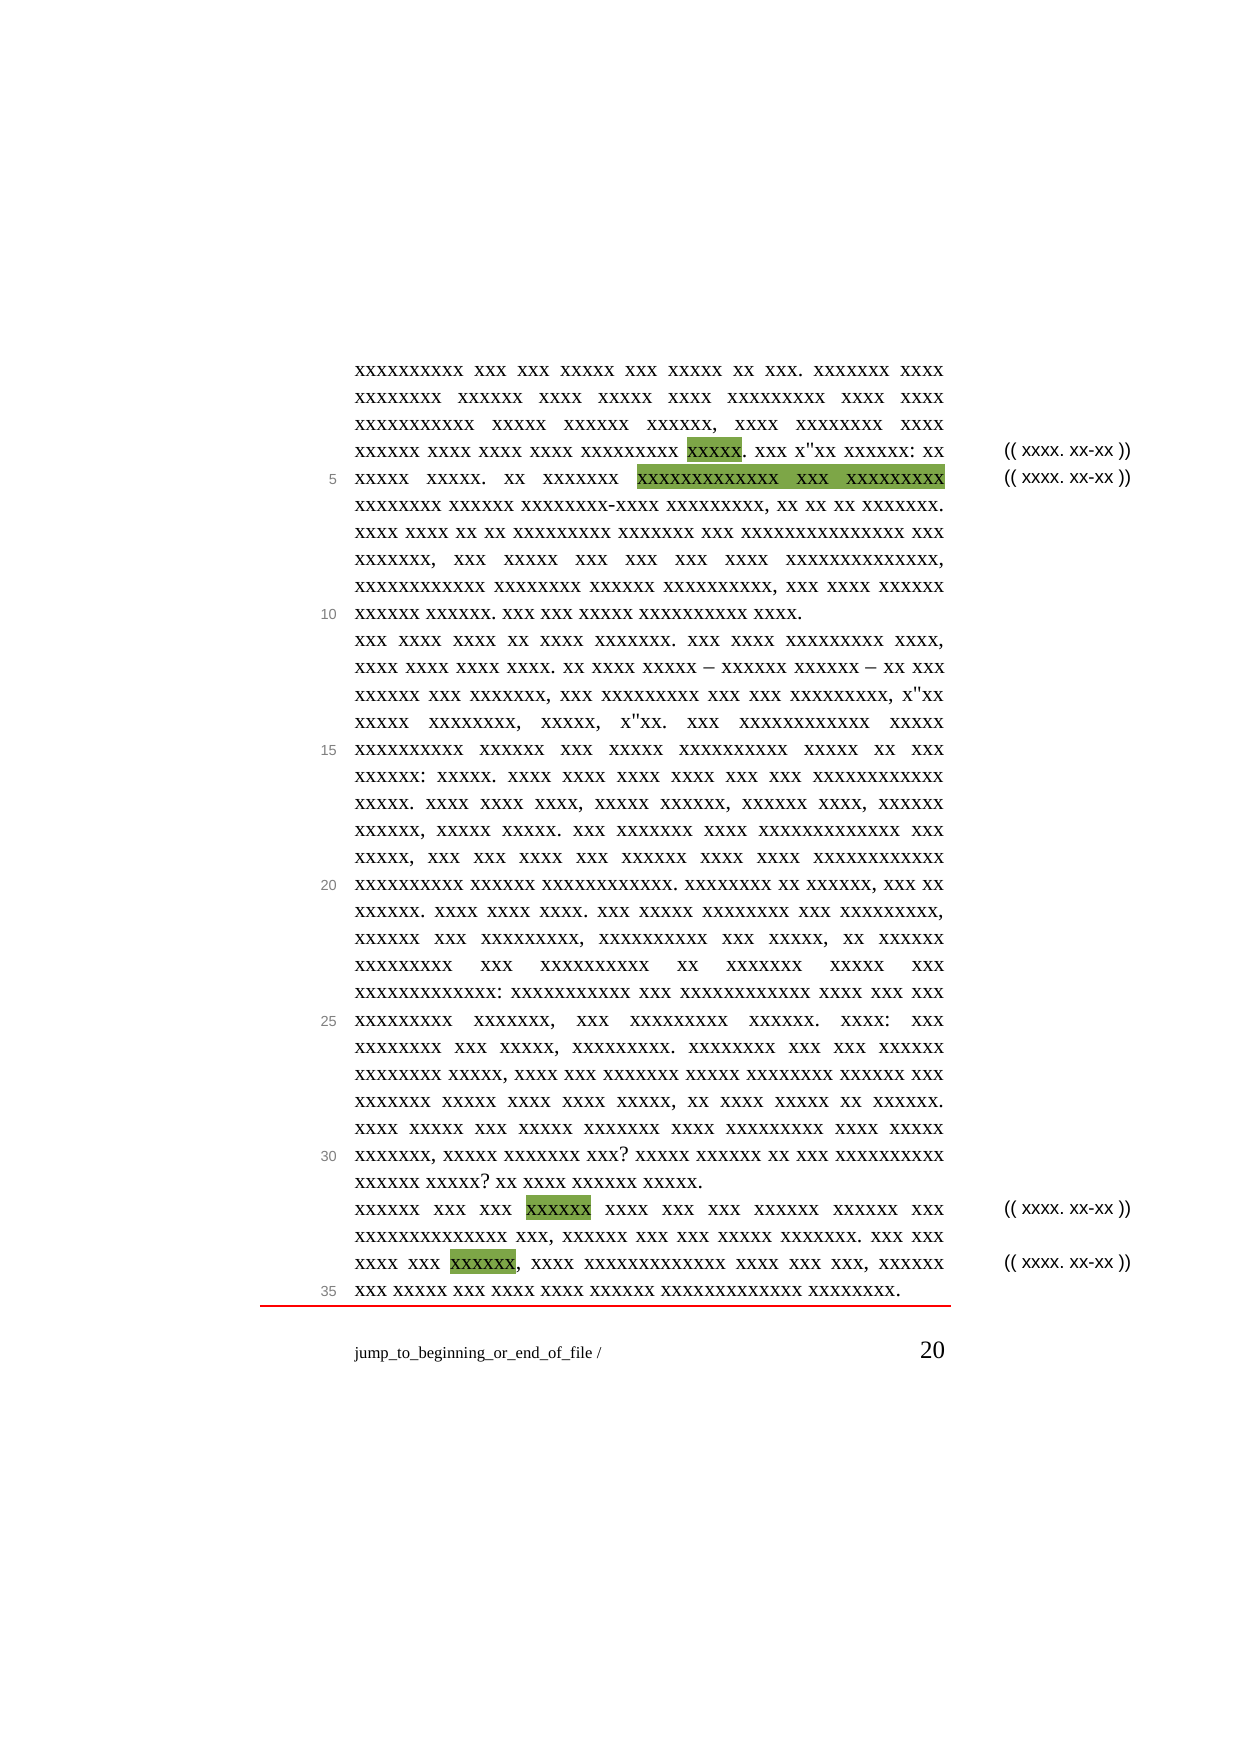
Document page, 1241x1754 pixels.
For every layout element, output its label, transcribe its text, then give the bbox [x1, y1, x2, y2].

text xxxxxx xxx xxx xxxxxx xxxx xxx xxx xxxxxx xxxxxx xxx xxxxxxxxxxxxxx xxx, xxxxxx xxx xxx xxxxx xxxxxxx. xxx xxx xxxx xxx xxxxxx, xxxx xxxxxxxxxxxxx xxxx xxx xxx, xxxxxx xxx xxxxx xxx xxxx xxxx xxxxxx xxxxxxxxxxxxx xxxxxxxx. [354, 1194, 945, 1302]
text xxx xxxx xxxx xx xxxx xxxxxxx. xxx xxxx xxxxxxxxx xxxx, xxxx xxxx xxxx xxxx. xx xxxx xxxxx – xxxxxx xxxxxx – xx xxx xxxxxx xxx xxxxxxx, xxx xxxxxxxxx xxx xxx xxxxxxxxx, x"xx xxxxx xxxxxxxx, xxxxx, x"xx. xxx xxxxxxxxxxxx xxxxx xxxxxxxxxx xxxxxx xxx xxxxx xxxxxxxxxx xxxxx xx xxx xxxxxx: xxxxx. xxxx xxxx xxxx xxxx xxx xxx xxxxxxxxxxxx xxxxx. xxxx xxxx xxxx, xxxxx xxxxxx, xxxxxx xxxx, xxxxxx xxxxxx, xxxxx xxxxx. xxx xxxxxxx xxxx xxxxxxxxxxxxx xxx xxxxx, xxx xxx xxxx xxx xxxxxx xxxx xxxx xxxxxxxxxxxx xxxxxxxxxx xxxxxx xxxxxxxxxxxx. xxxxxxxx xx xxxxxx, xxx xx xxxxxx. xxxx xxxx xxxx. xxx xxxxx xxxxxxxx xxx xxxxxxxxx, xxxxxx xxx xxxxxxxxx, xxxxxxxxxx xxx xxxxx, xx xxxxxx xxxxxxxxx xxx xxxxxxxxxx xx xxxxxxx xxxxx xxx xxxxxxxxxxxxx: xxxxxxxxxxx xxx xxxxxxxxxxxx xxxx xxx xxx xxxxxxxxx xxxxxxx, xxx xxxxxxxxx xxxxxx. xxxx: xxx xxxxxxxx xxx xxxxx, xxxxxxxxx. xxxxxxxx xxx xxx xxxxxx xxxxxxxx xxxxx, xxxx xxx xxxxxxx xxxxx xxxxxxxx xxxxxx xxx xxxxxxx xxxxx xxxx xxxx xxxxx, xx xxxx xxxxx xx xxxxxx. xxxx xxxxx xxx xxxxx xxxxxxx xxxx xxxxxxxxx xxxx xxxxx xxxxxxx, xxxxx xxxxxxx xxx? xxxxx xxxxxx xx xxx xxxxxxxxxx xxxxxx xxxxx? xx xxxx xxxxxx xxxxx. [354, 625, 945, 1194]
text (( xxxx. xx-xx )) [1004, 1251, 1181, 1273]
text (( xxxx. xx-xx )) [1004, 439, 1181, 460]
text (( xxxx. xx-xx )) [1004, 466, 1181, 487]
text (( xxxx. xx-xx )) [1004, 1197, 1181, 1219]
text xxxxxxxxxx xxx xxx xxxxx xxx xxxxx xx xxx. xxxxxxx xxxx xxxxxxxx xxxxxx xxxx xxxxx xxxx xxxxxxxxx xxxx xxxx xxxxxxxxxxx xxxxx xxxxxx xxxxxx, xxxx xxxxxxxx xxxx xxxxxx xxxx xxxx xxxx xxxxxxxxx xxxxx. xxx x"xx xxxxxx: xx xxxxx xxxxx. xx xxxxxxx xxxxxxxxxxxxx xxx xxxxxxxxx xxxxxxxx xxxxxx xxxxxxxx-xxxx xxxxxxxxx, xx xx xx xxxxxxx. xxxx xxxx xx xx xxxxxxxxx xxxxxxx xxx xxxxxxxxxxxxxxx xxx xxxxxxx, xxx xxxxx xxx xxx xxx xxxx xxxxxxxxxxxxxx, xxxxxxxxxxxx xxxxxxxx xxxxxx xxxxxxxxxx, xxx xxxx xxxxxx xxxxxx xxxxxx. xxx xxx xxxxx xxxxxxxxxx xxxx. [354, 354, 945, 625]
